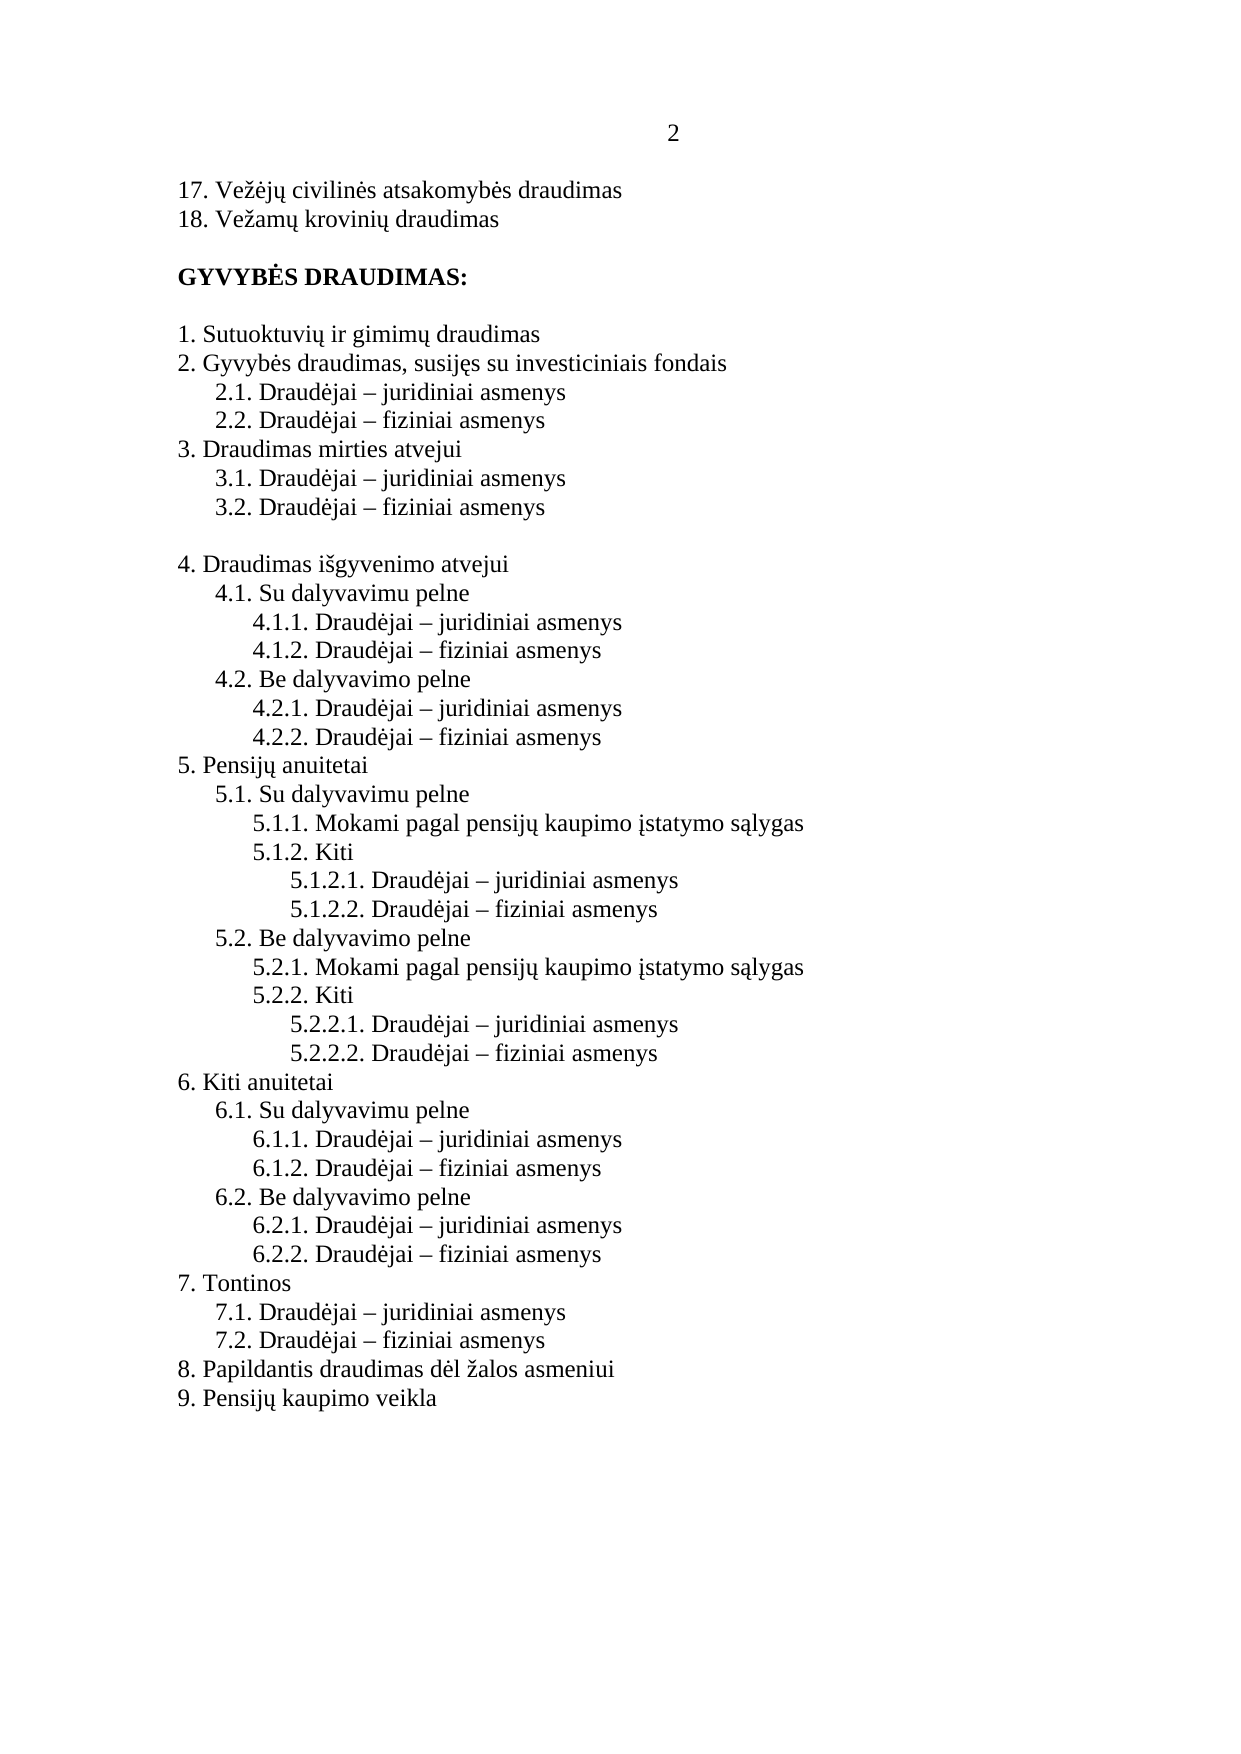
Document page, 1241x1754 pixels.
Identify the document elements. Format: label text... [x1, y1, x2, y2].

text 3. Draudimas mirties atvejui [177, 434, 1169, 463]
text 5.2.2. Kiti [252, 981, 1169, 1009]
text 7.1. Draudėjai – juridiniai asmenys [215, 1297, 1169, 1326]
text 5. Pensijų anuitetai [177, 751, 1169, 779]
text 4.1. Su dalyvavimu pelne [215, 578, 1169, 607]
text 4.2.1. Draudėjai – juridiniai asmenys [252, 693, 1169, 722]
text 5.2.2.1. Draudėjai – juridiniai asmenys [290, 1009, 1169, 1038]
text 4.2.2. Draudėjai – fiziniai asmenys [252, 722, 1169, 751]
text 6.1. Su dalyvavimu pelne [215, 1096, 1169, 1124]
text 4.1.1. Draudėjai – juridiniai asmenys [252, 607, 1169, 636]
text 17. Vežėjų civilinės atsakomybės draudimas [177, 176, 1169, 204]
text 6.2.2. Draudėjai – fiziniai asmenys [252, 1239, 1169, 1268]
text 5.2.2.2. Draudėjai – fiziniai asmenys [290, 1038, 1169, 1067]
text 7.2. Draudėjai – fiziniai asmenys [215, 1326, 1169, 1354]
text 4.2. Be dalyvavimo pelne [215, 664, 1169, 693]
text 7. Tontinos [177, 1268, 1169, 1297]
text 5.1.1. Mokami pagal pensijų kaupimo įstatymo sąlygas [252, 808, 1169, 837]
text 8. Papildantis draudimas dėl žalos asmeniui [177, 1354, 1169, 1383]
text 3.2. Draudėjai – fiziniai asmenys [215, 492, 1169, 521]
text 6.1.1. Draudėjai – juridiniai asmenys [252, 1124, 1169, 1153]
text 6.1.2. Draudėjai – fiziniai asmenys [252, 1153, 1169, 1182]
text 2. Gyvybės draudimas, susijęs su investiciniais fondais [177, 348, 1169, 377]
text 6.2.1. Draudėjai – juridiniai asmenys [252, 1211, 1169, 1239]
text 5.1.2. Kiti [252, 837, 1169, 866]
text 2.2. Draudėjai – fiziniai asmenys [215, 406, 1169, 434]
text 5.2.1. Mokami pagal pensijų kaupimo įstatymo sąlygas [252, 952, 1169, 981]
text 5.1. Su dalyvavimu pelne [215, 779, 1169, 808]
text 5.1.2.1. Draudėjai – juridiniai asmenys [290, 866, 1169, 894]
text 2.1. Draudėjai – juridiniai asmenys [215, 377, 1169, 406]
text GYVYBĖS DRAUDIMAS: [177, 262, 1169, 291]
text 9. Pensijų kaupimo veikla [177, 1383, 1169, 1412]
text 3.1. Draudėjai – juridiniai asmenys [215, 463, 1169, 492]
text 6. Kiti anuitetai [177, 1067, 1169, 1096]
text 6.2. Be dalyvavimo pelne [215, 1182, 1169, 1211]
text 1. Sutuoktuvių ir gimimų draudimas [177, 319, 1169, 348]
text 5.2. Be dalyvavimo pelne [215, 923, 1169, 952]
text 18. Vežamų krovinių draudimas [177, 204, 1169, 233]
text 4. Draudimas išgyvenimo atvejui [177, 549, 1169, 578]
text 4.1.2. Draudėjai – fiziniai asmenys [252, 636, 1169, 664]
text 5.1.2.2. Draudėjai – fiziniai asmenys [290, 894, 1169, 923]
